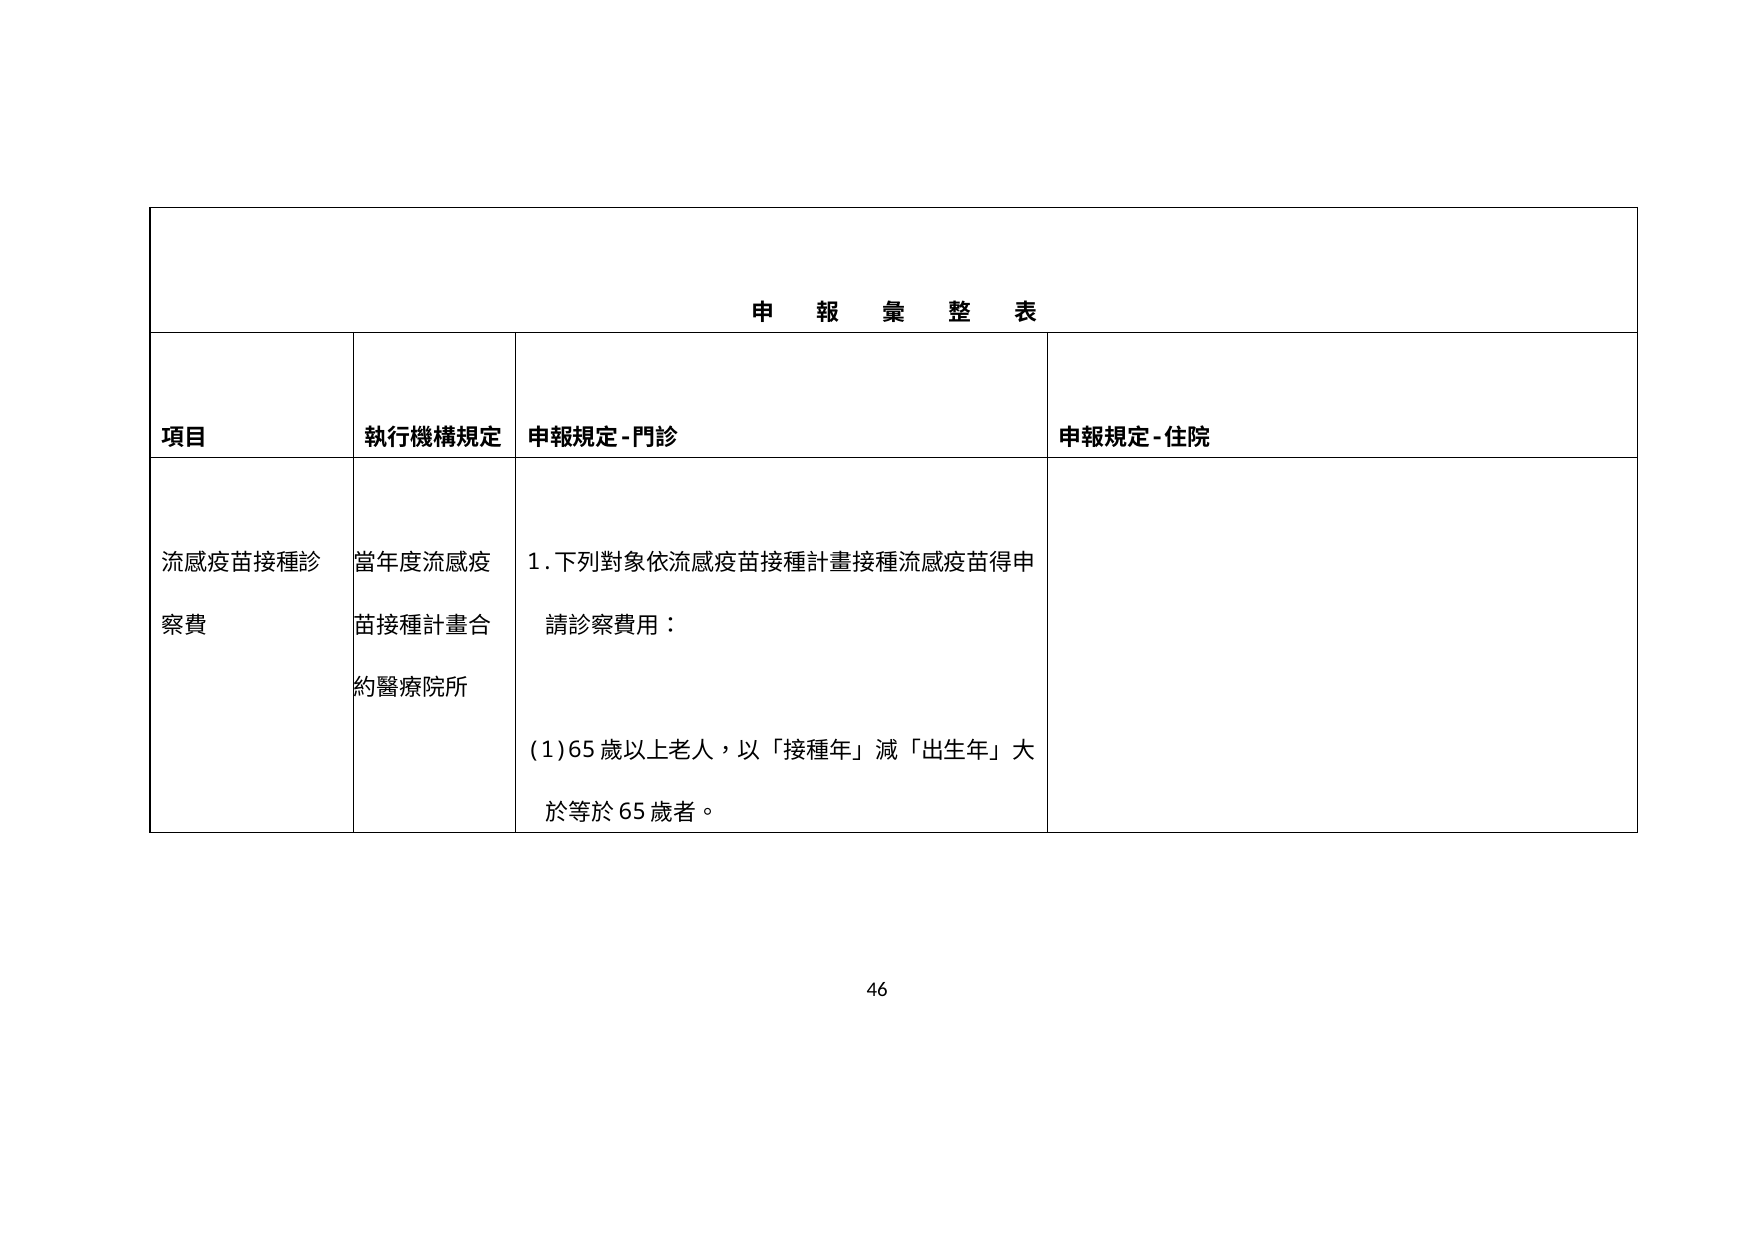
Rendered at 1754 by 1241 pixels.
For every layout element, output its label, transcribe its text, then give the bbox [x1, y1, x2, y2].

table_cell [1048, 458, 1637, 832]
table_cell 1.下列對象依流感疫苗接種計畫接種流感疫苗得申請診察費用： (1)65歲以上老人，以「接種年」減「出生年」大於等於65歲者。 [516, 458, 1047, 832]
table_cell 流感疫苗接種診察費 [151, 458, 353, 832]
table_cell 當年度流感疫苗接種計畫合約醫療院所 [354, 458, 515, 832]
table_cell 申報規定-住院 [1048, 333, 1637, 457]
table_header 申報彙整表 [151, 208, 1637, 332]
table_cell 執行機構規定 [354, 333, 515, 457]
table_cell 申報規定-門診 [516, 333, 1047, 457]
table_cell 項目 [151, 333, 353, 457]
